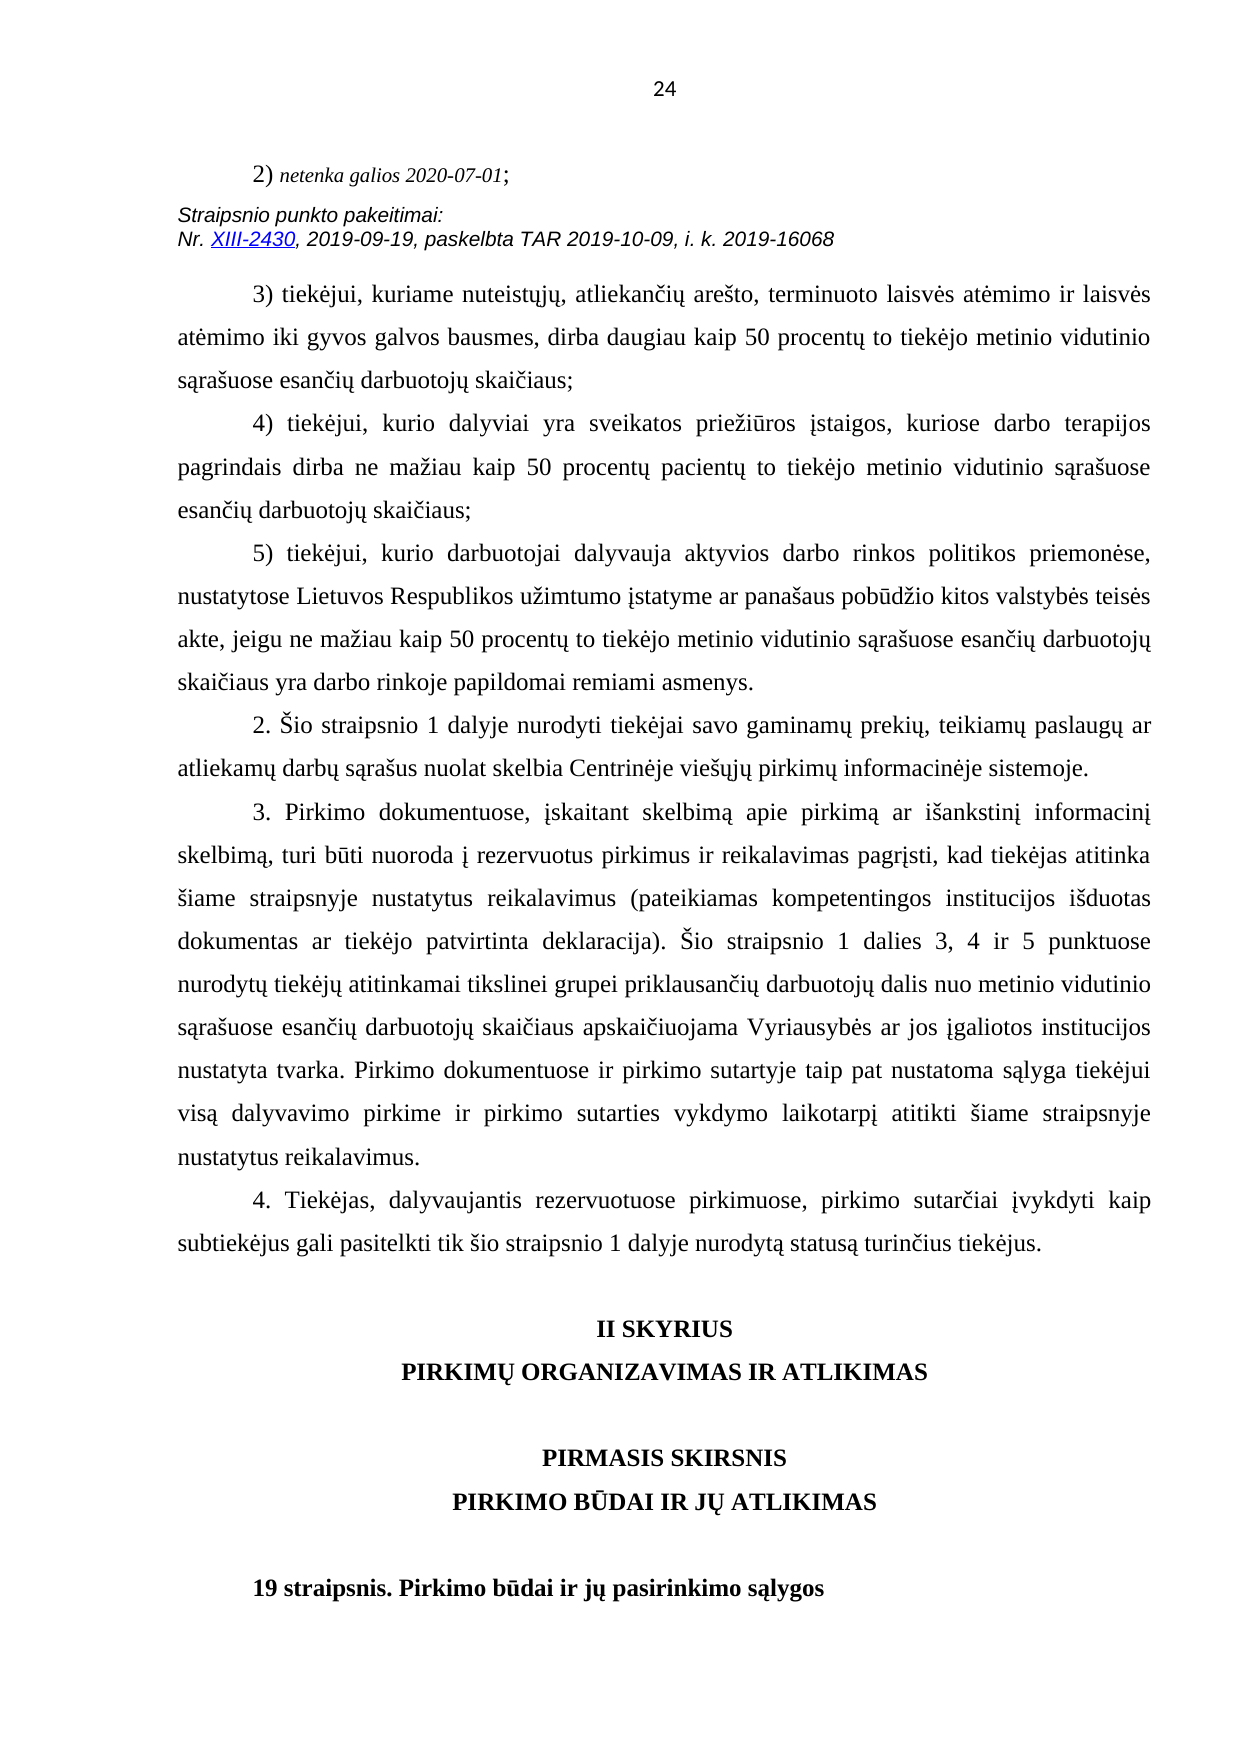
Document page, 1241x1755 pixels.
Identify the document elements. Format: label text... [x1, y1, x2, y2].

text II SKYRIUS [177, 1314, 1152, 1343]
text 2. Šio straipsnio 1 dalyje nurodyti tiekėjai savo gaminamų prekių, teikiamų paslaugų ar atliekamų darbų sąrašus nuolat skelbia Centrinėje viešųjų pirkimų informacinėje sistemoje. [177, 710, 1152, 782]
text 4. Tiekėjas, dalyvaujantis rezervuotuose pirkimuose, pirkimo sutarčiai įvykdyti kaip subtiekėjus gali pasitelkti tik šio straipsnio 1 dalyje nurodytą statusą turinčius tiekėjus. [177, 1185, 1152, 1257]
text 5) tiekėjui, kurio darbuotojai dalyvauja aktyvios darbo rinkos politikos priemonėse, nustatytose Lietuvos Respublikos užimtumo įstatyme ar panašaus pobūdžio kitos valstybės teisės akte, jeigu ne mažiau kaip 50 procentų to tiekėjo metinio vidutinio sąrašuose esančių darbuotojų skaičiaus yra darbo rinkoje papildomai remiami asmenys. [177, 538, 1152, 696]
text PIRKIMŲ ORGANIZAVIMAS IR ATLIKIMAS [177, 1357, 1152, 1386]
text 2) netenka galios 2020-07-01; [177, 159, 1152, 188]
text PIRKIMO BŪDAI IR JŲ ATLIKIMAS [177, 1487, 1152, 1515]
text 3. Pirkimo dokumentuose, įskaitant skelbimą apie pirkimą ar išankstinį informacinį skelbimą, turi būti nuoroda į rezervuotus pirkimus ir reikalavimas pagrįsti, kad tiekėjas atitinka šiame straipsnyje nustatytus reikalavimus (pateikiamas kompetentingos institucijos išduotas dokumentas ar tiekėjo patvirtinta deklaracija). Šio straipsnio 1 dalies 3, 4 ir 5 punktuose nurodytų tiekėjų atitinkamai tikslinei grupei priklausančių darbuotojų dalis nuo metinio vidutinio sąrašuose esančių darbuotojų skaičiaus apskaičiuojama Vyriausybės ar jos įgaliotos institucijos nustatyta tvarka. Pirkimo dokumentuose ir pirkimo sutartyje taip pat nustatoma sąlyga tiekėjui visą dalyvavimo pirkime ir pirkimo sutarties vykdymo laikotarpį atitikti šiame straipsnyje nustatytus reikalavimus. [177, 797, 1152, 1170]
text 4) tiekėjui, kurio dalyviai yra sveikatos priežiūros įstaigos, kuriose darbo terapijos pagrindais dirba ne mažiau kaip 50 procentų pacientų to tiekėjo metinio vidutinio sąrašuose esančių darbuotojų skaičiaus; [177, 408, 1152, 523]
text 3) tiekėjui, kuriame nuteistųjų, atliekančių arešto, terminuoto laisvės atėmimo ir laisvės atėmimo iki gyvos galvos bausmes, dirba daugiau kaip 50 procentų to tiekėjo metinio vidutinio sąrašuose esančių darbuotojų skaičiaus; [177, 279, 1152, 394]
text 19 straipsnis. Pirkimo būdai ir jų pasirinkimo sąlygos [177, 1573, 1152, 1602]
text Nr. XIII-2430, 2019-09-19, paskelbta TAR 2019-10-09, i. k. 2019-16068 [177, 226, 1152, 250]
text PIRMASIS SKIRSNIS [177, 1443, 1152, 1472]
text Straipsnio punkto pakeitimai: [177, 202, 1152, 226]
